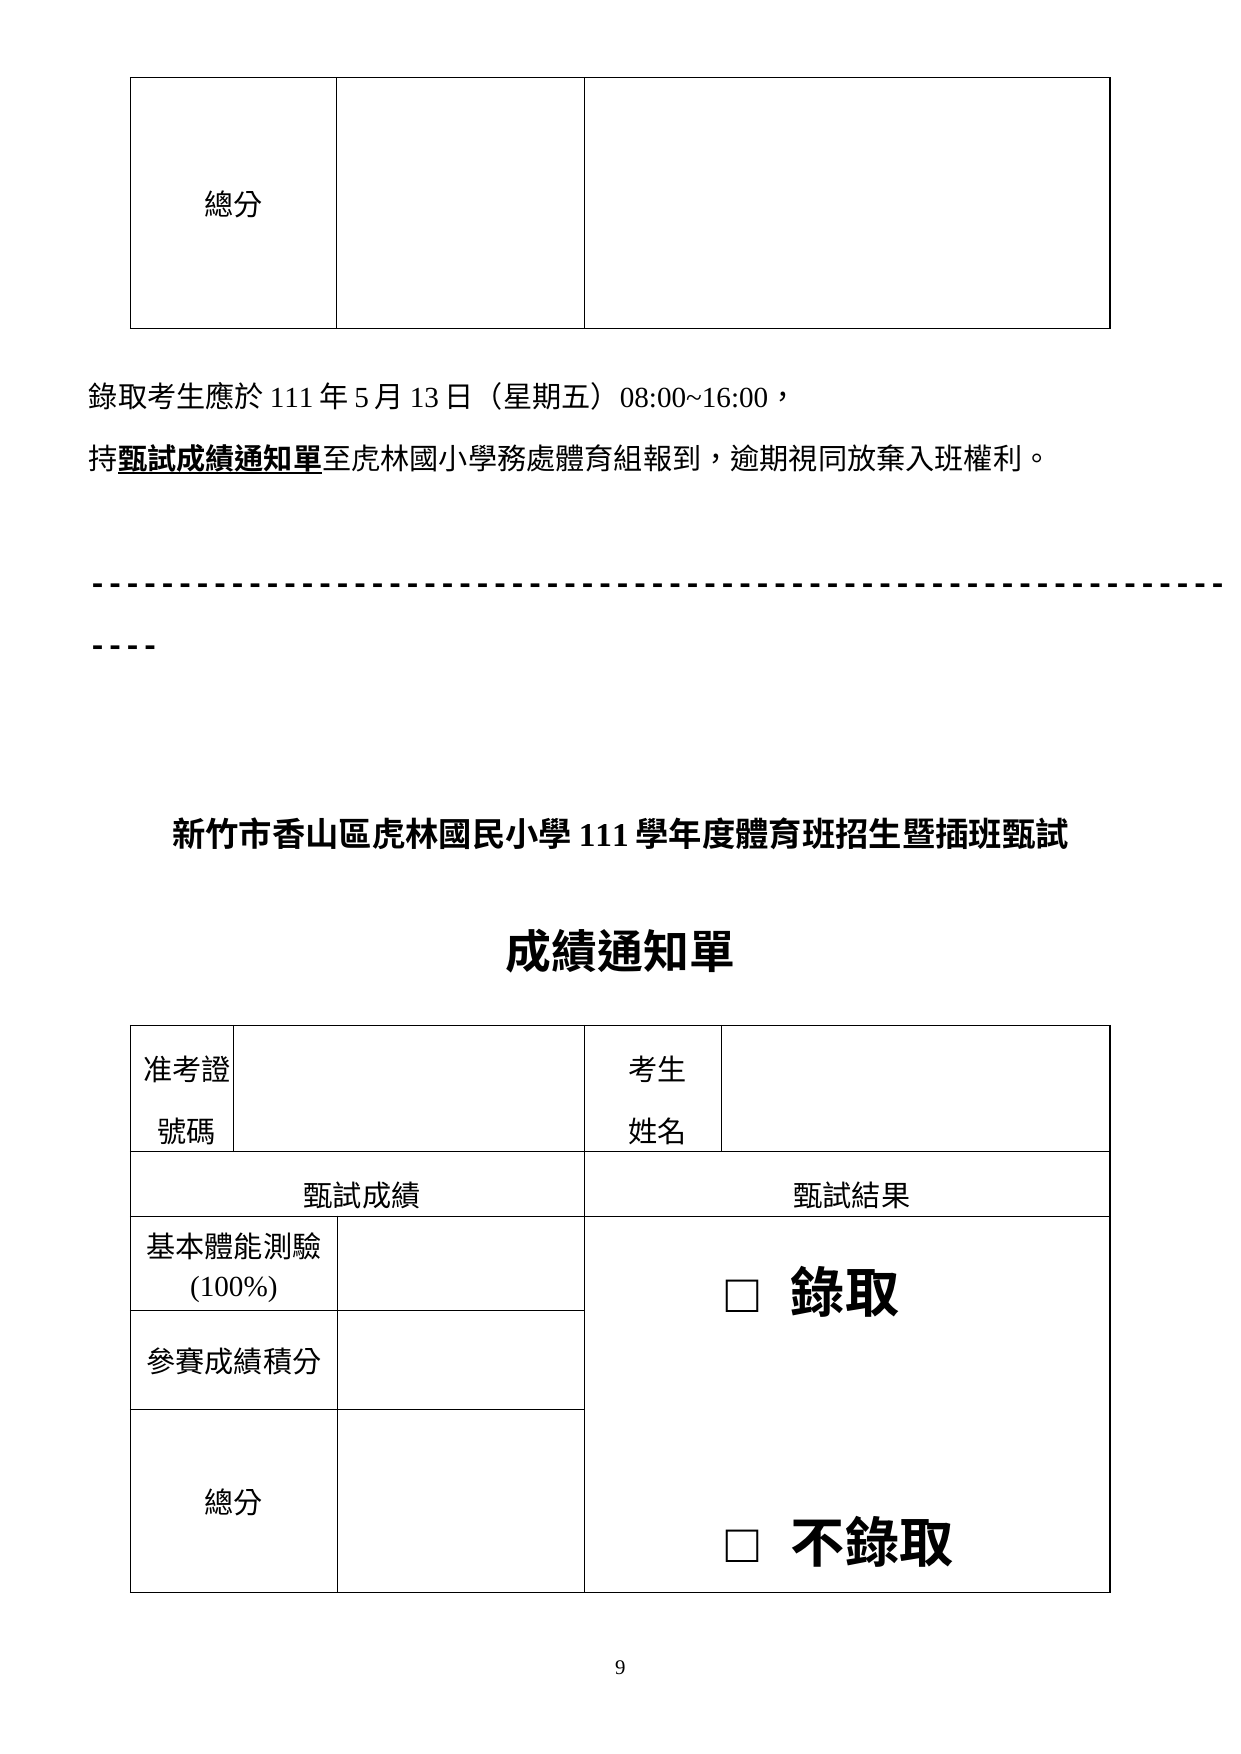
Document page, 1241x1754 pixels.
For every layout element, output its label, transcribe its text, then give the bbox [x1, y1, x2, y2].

table_cell [338, 1217, 584, 1310]
table_cell [338, 1311, 584, 1409]
text --------------------------------------------------------------------- [89, 540, 1236, 665]
table_header 准考證 號碼 [131, 1026, 233, 1151]
table_cell 甄試結果 [585, 1152, 1109, 1216]
table_cell 甄試成績 [131, 1152, 584, 1216]
table_cell [338, 1410, 584, 1592]
text 成績通知單 [89, 876, 1152, 1001]
table_cell 參賽成績積分 [131, 1311, 337, 1409]
table_header 考生 姓名 [585, 1026, 721, 1151]
table_cell □ 錄取 □ 不錄取 [585, 78, 1109, 328]
text 錄取考生應於111年5月13日（星期五）08:00~16:00， [89, 353, 1236, 415]
table_cell □ 錄取 □ 不錄取 [585, 1217, 1109, 1592]
text 新竹市香山區虎林國民小學111學年度體育班招生暨插班甄試 [89, 790, 1152, 853]
text 持甄試成績通知單至虎林國小學務處體育組報到，逾期視同放棄入班權利。 [89, 415, 1236, 478]
table_cell 總分 [131, 1410, 337, 1592]
table_cell 基本體能測驗 (100%) [131, 1217, 337, 1310]
table_header [234, 1026, 584, 1151]
table_cell 總分 [131, 78, 336, 328]
table_cell [337, 78, 584, 328]
table_header [722, 1026, 1109, 1151]
